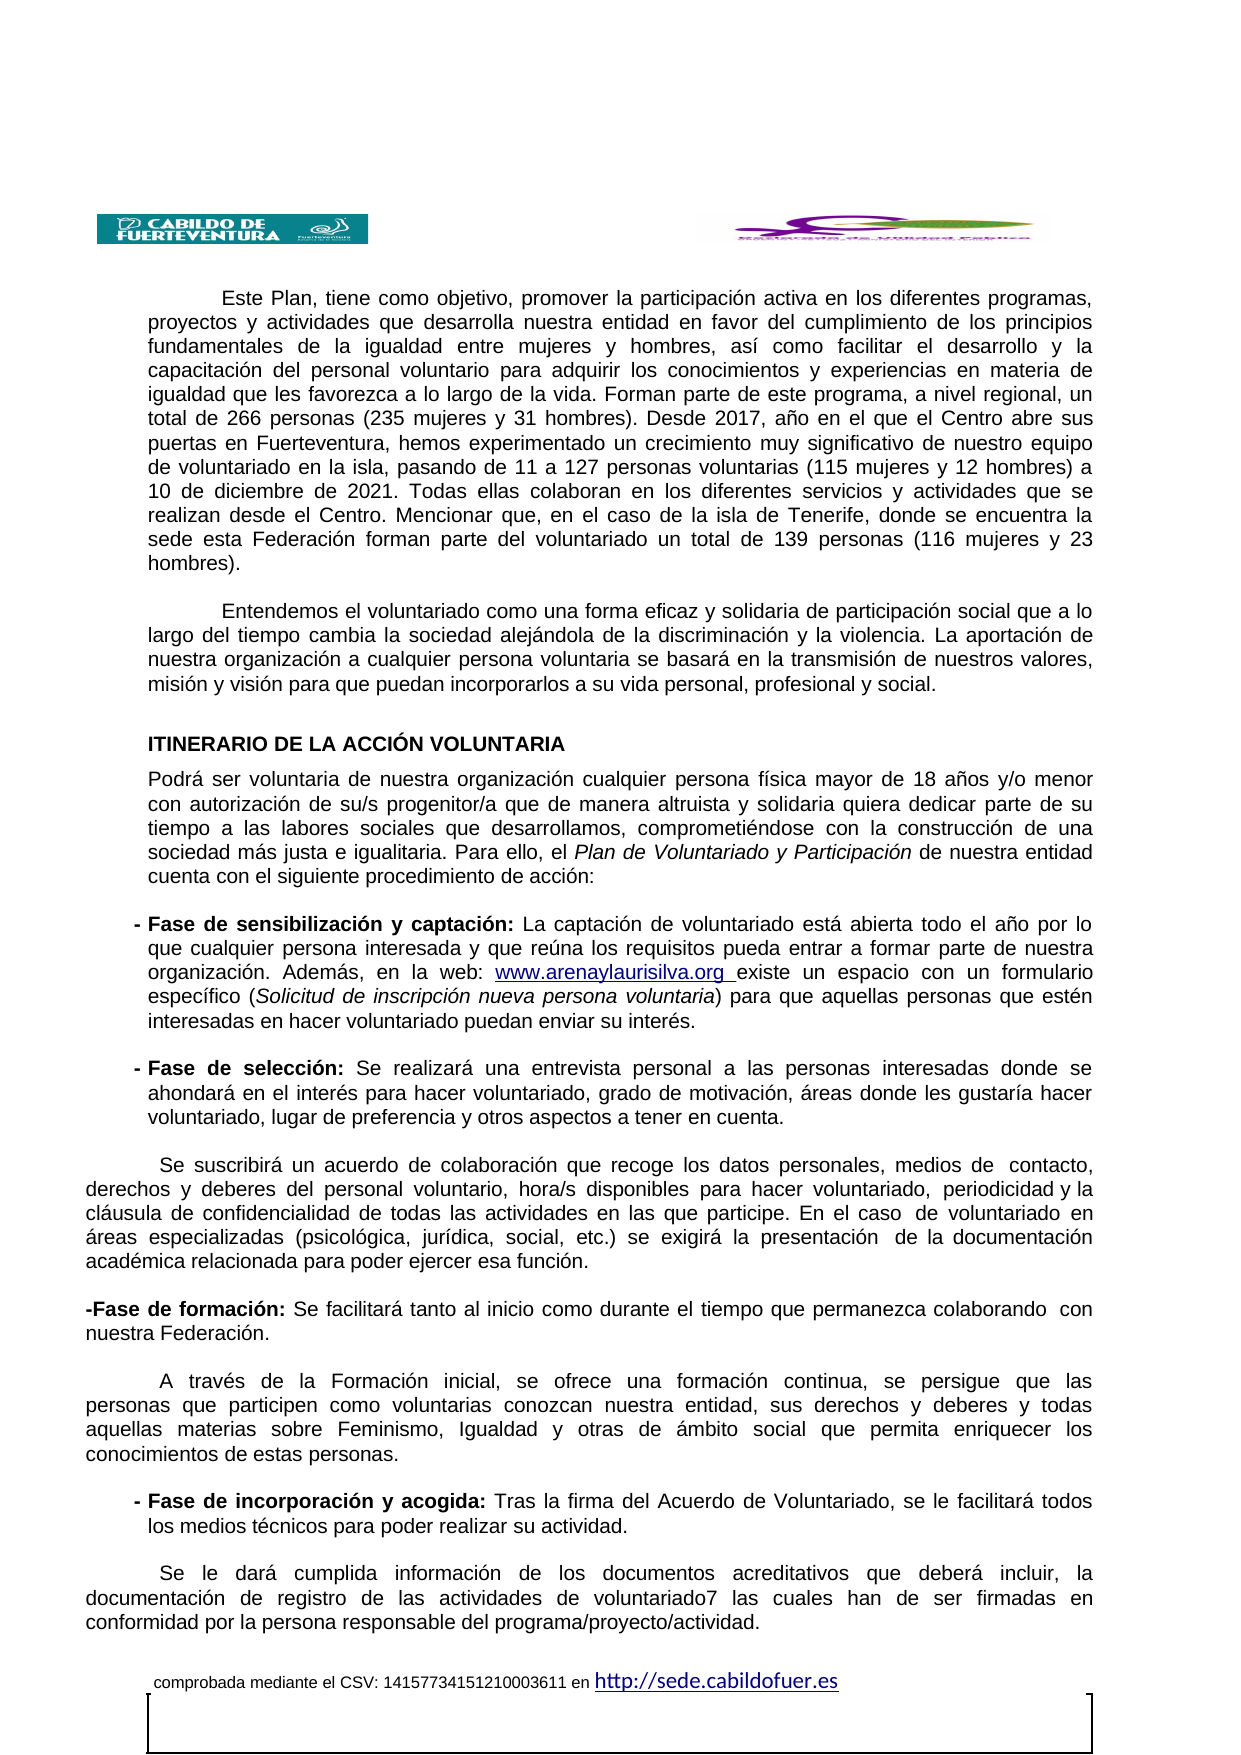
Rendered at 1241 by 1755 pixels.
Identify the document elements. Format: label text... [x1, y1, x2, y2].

list Fase de incorporación y acogida: Tras la firma del Acuerdo de Voluntariado, se le facilitará todos los medios técnicos para poder realizar su actividad. [134, 1489, 1093, 1537]
list Fase de sensibilización y captación: La captación de voluntariado está abierta todo el año por lo que cualquier persona interesada y que reúna los requisitos pueda entrar a formar parte de nuestra organización. Además, en la web: www.arenaylaurisilva.org existe un espacio con un formulario específico (Solicitud de inscripción nueva persona voluntaria) para que aquellas personas que estén interesadas en hacer voluntariado puedan enviar su interés. [134, 912, 1093, 1032]
list Fase de selección: Se realizará una entrevista personal a las personas interesadas donde se ahondará en el interés para hacer voluntariado, grado de motivación, áreas donde les gustaría hacer voluntariado, lugar de preferencia y otros aspectos a tener en cuenta. [134, 1056, 1093, 1128]
text A través de la Formación inicial, se ofrece una formación continua, se persigue que las personas que participen como voluntarias conozcan nuestra entidad, sus derechos y deberes y todas aquellas materias sobre Feminismo, Igualdad y otras de ámbito social que permita enriquecer los conocimientos de estas personas. [85, 1369, 1093, 1465]
picture [694, 214, 1051, 244]
text Se le dará cumplida información de los documentos acreditativos que deberá incluir, la documentación de registro de las actividades de voluntariado7 las cuales han de ser firmadas en conformidad por la persona responsable del programa/proyecto/actividad. [85, 1561, 1093, 1633]
text Podrá ser voluntaria de nuestra organización cualquier persona física mayor de 18 años y/o menor con autorización de su/s progenitor/a que de manera altruista y solidaria quiera dedicar parte de su tiempo a las labores sociales que desarrollamos, comprometiéndose con la construcción de una sociedad más justa e igualitaria. Para ello, el Plan de Voluntariado y Participación de nuestra entidad cuenta con el siguiente procedimiento de acción: [148, 767, 1093, 888]
text Entendemos el voluntariado como una forma eficaz y solidaria de participación social que a lo largo del tiempo cambia la sociedad alejándola de la discriminación y la violencia. La aportación de nuestra organización a cualquier persona voluntaria se basará en la transmisión de nuestros valores, misión y visión para que puedan incorporarlos a su vida personal, profesional y social. [148, 599, 1093, 695]
picture [97, 214, 369, 244]
subtitle ITINERARIO DE LA ACCIÓN VOLUNTARIA [148, 731, 1107, 755]
text -Fase de formación: Se facilitará tanto al inicio como durante el tiempo que permanezca colaborando con nuestra Federación. [85, 1297, 1093, 1345]
text Se suscribirá un acuerdo de colaboración que recoge los datos personales, medios de contacto, derechos y deberes del personal voluntario, hora/s disponibles para hacer voluntariado, periodicidad y la cláusula de confidencialidad de todas las actividades en las que participe. En el caso de voluntariado en áreas especializadas (psicológica, jurídica, social, etc.) se exigirá la presentación de la documentación académica relacionada para poder ejercer esa función. [85, 1152, 1093, 1273]
text Este Plan, tiene como objetivo, promover la participación activa en los diferentes programas, proyectos y actividades que desarrolla nuestra entidad en favor del cumplimiento de los principios fundamentales de la igualdad entre mujeres y hombres, así como facilitar el desarrollo y la capacitación del personal voluntario para adquirir los conocimientos y experiencias en materia de igualdad que les favorezca a lo largo de la vida. Forman parte de este programa, a nivel regional, un total de 266 personas (235 mujeres y 31 hombres). Desde 2017, año en el que el Centro abre sus puertas en Fuerteventura, hemos experimentado un crecimiento muy significativo de nuestro equipo de voluntariado en la isla, pasando de 11 a 127 personas voluntarias (115 mujeres y 12 hombres) a 10 de diciembre de 2021. Todas ellas colaboran en los diferentes servicios y actividades que se realizan desde el Centro. Mencionar que, en el caso de la isla de Tenerife, donde se encuentra la sede esta Federación forman parte del voluntariado un total de 139 personas (116 mujeres y 23 hombres). [148, 285, 1093, 575]
